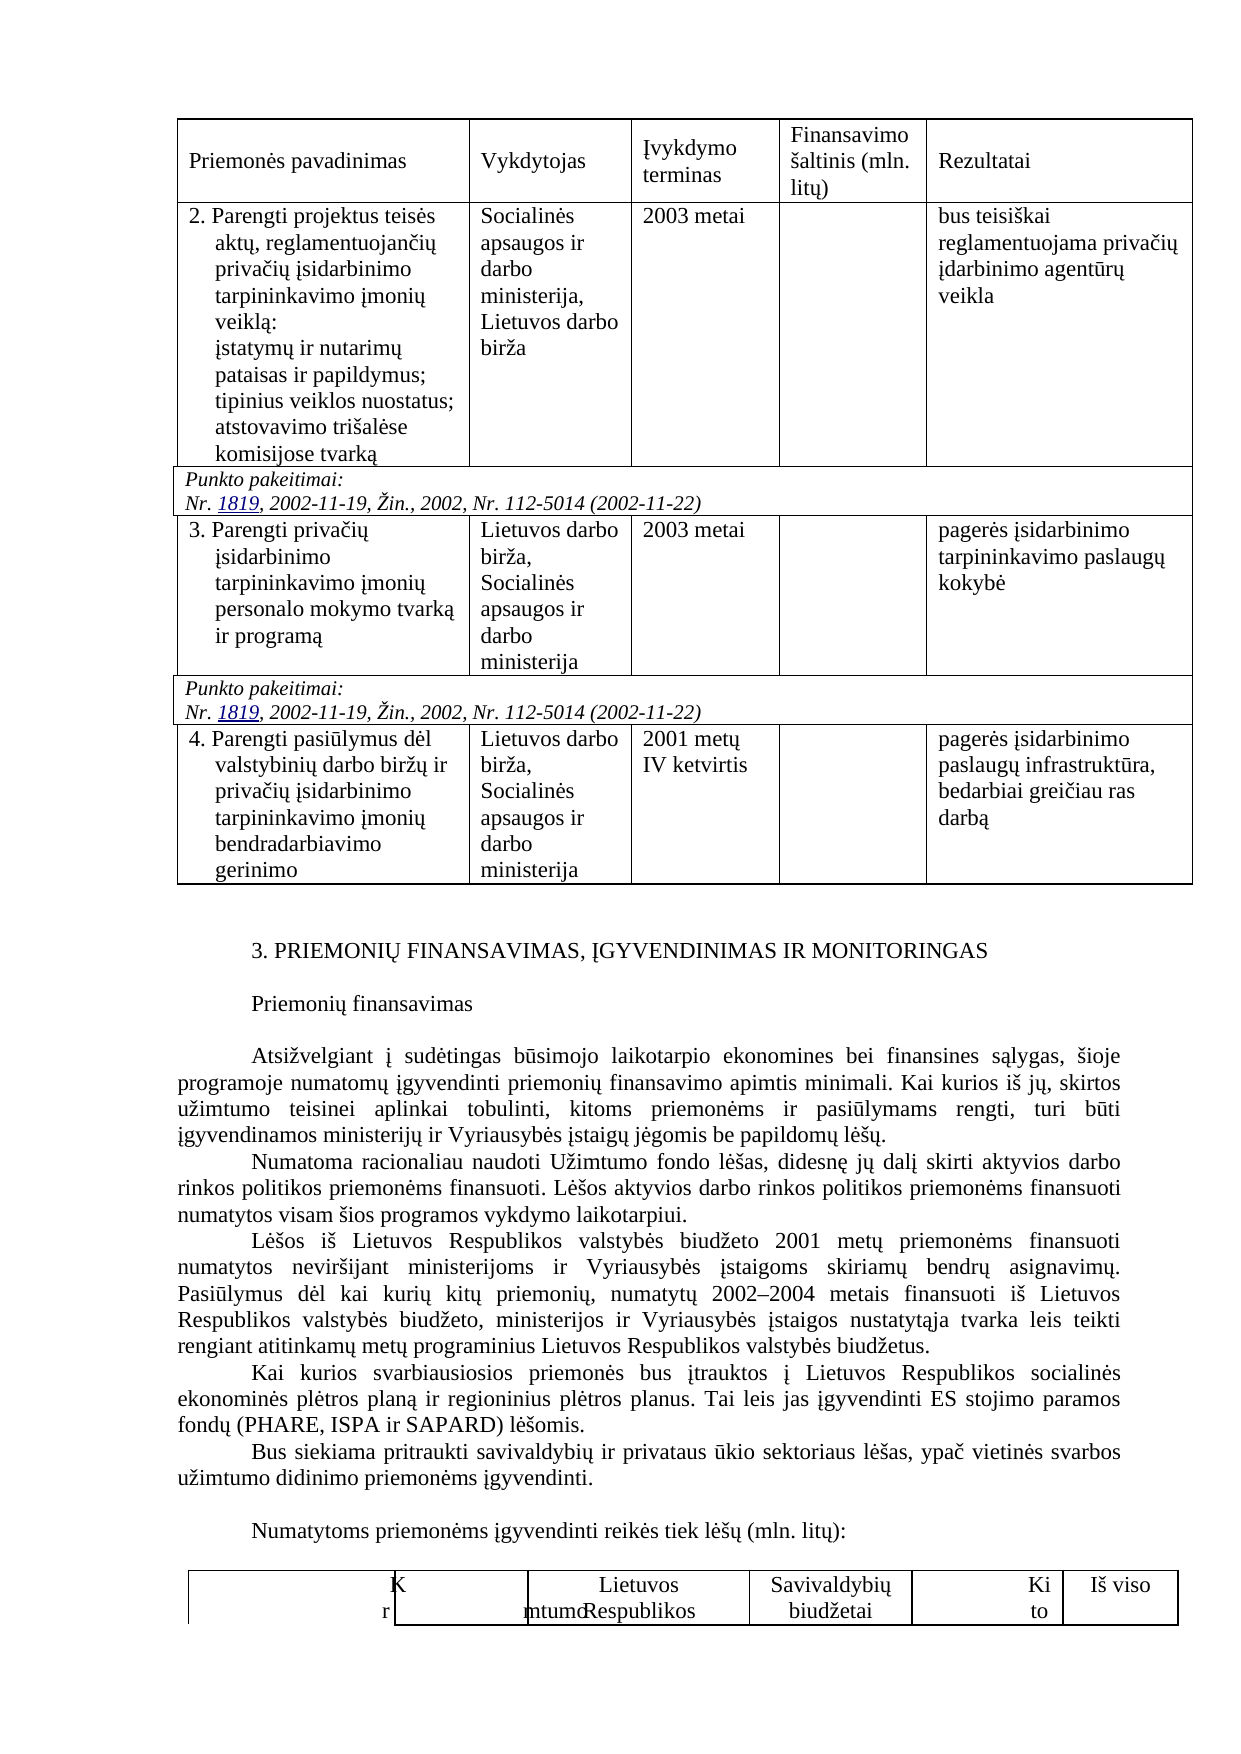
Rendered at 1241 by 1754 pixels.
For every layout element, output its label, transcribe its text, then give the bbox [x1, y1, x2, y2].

text Lėšos iš Lietuvos Respublikos valstybės biudžeto 2001 metų priemonėms finansuoti numatytos neviršijant ministerijoms ir Vyriausybės įstaigoms skiriamų bendrų asignavimų. Pasiūlymus dėl kai kurių kitų priemonių, numatytų 2002–2004 metais finansuoti iš Lietuvos Respublikos valstybės biudžeto, ministerijos ir Vyriausybės įstaigos nustatytąja tvarka leis teikti rengiant atitinkamų metų programinius Lietuvos Respublikos valstybės biudžetus. [177, 1227, 1122, 1359]
table_header Užimtumo fondas [396, 1571, 527, 1624]
table_cell Punkto pakeitimai: Nr. 1819, 2002-11-19, Žin., 2002, Nr. 112-5014 (2002-11-22) [174, 676, 1192, 724]
table_header Vykdytojas [470, 120, 631, 202]
table_cell pagerės įsidarbinimo tarpininkavimo paslaugų kokybė [927, 516, 1192, 674]
table_header Kito [913, 1571, 1062, 1624]
table_cell pagerės įsidarbinimo paslaugų infrastruktūra, bedarbiai greičiau ras darbą [927, 725, 1192, 883]
table_cell [780, 725, 926, 883]
text Bus siekiama pritraukti savivaldybių ir privataus ūkio sektoriaus lėšas, ypač vietinės svarbos užimtumo didinimo priemonėms įgyvendinti. [177, 1438, 1122, 1491]
table_cell Lietuvos darbo birža, Socialinės apsaugos ir darbo ministerija [470, 516, 631, 674]
table_header Rezultatai [927, 120, 1192, 202]
text Kai kurios svarbiausiosios priemonės bus įtrauktos į Lietuvos Respublikos socialinės ekonominės plėtros planą ir regioninius plėtros planus. Tai leis jas įgyvendinti ES stojimo paramos fondų (PHARE, ISPA ir SAPARD) lėšomis. [177, 1359, 1122, 1438]
table_cell [780, 516, 926, 674]
text Priemonių finansavimas [177, 990, 1122, 1016]
table_cell 2001 metų IV ketvirtis [632, 725, 779, 883]
table_header Savivaldybių biudžetai [750, 1571, 911, 1624]
table_header Kryptys [189, 1571, 394, 1624]
text Numatytoms priemonėms įgyvendinti reikės tiek lėšų (mln. litų): [177, 1517, 1122, 1543]
table_cell 2. Parengti projektus teisės aktų, reglamentuojančių privačių įsidarbinimo tarpininkavimo įmonių veiklą: įstatymų ir nutarimų pataisas ir papildymus; tipinius veiklos nuostatus; atstovavimo trišalėse komisijose tvarką [178, 203, 469, 466]
table_header Iš viso [1064, 1571, 1177, 1624]
table_cell 2003 metai [632, 516, 779, 674]
table_header Priemonės pavadinimas [178, 120, 469, 202]
table_cell bus teisiškai reglamentuojama privačių įdarbinimo agentūrų veikla [927, 203, 1192, 466]
table_cell Lietuvos darbo birža, Socialinės apsaugos ir darbo ministerija [470, 725, 631, 883]
table_cell Socialinės apsaugos ir darbo ministerija, Lietuvos darbo birža [470, 203, 631, 466]
text Numatoma racionaliau naudoti Užimtumo fondo lėšas, didesnę jų dalį skirti aktyvios darbo rinkos politikos priemonėms finansuoti. Lėšos aktyvios darbo rinkos politikos priemonėms finansuoti numatytos visam šios programos vykdymo laikotarpiui. [177, 1148, 1122, 1227]
text Atsižvelgiant į sudėtingas būsimojo laikotarpio ekonomines bei finansines sąlygas, šioje programoje numatomų įgyvendinti priemonių finansavimo apimtis minimali. Kai kurios iš jų, skirtos užimtumo teisinei aplinkai tobulinti, kitoms priemonėms ir pasiūlymams rengti, turi būti įgyvendinamos ministerijų ir Vyriausybės įstaigų jėgomis be papildomų lėšų. [177, 1042, 1122, 1148]
table_header Finansavimo šaltinis (mln. litų) [780, 120, 926, 202]
table_header Įvykdymo terminas [632, 120, 779, 202]
table_cell 2003 metai [632, 203, 779, 466]
table_cell 4. Parengti pasiūlymus dėl valstybinių darbo biržų ir privačių įsidarbinimo tarpininkavimo įmonių bendradarbiavimo gerinimo [178, 725, 469, 883]
text 3. PRIEMONIŲ FINANSAVIMAS, ĮGYVENDINIMAS IR MONITORINGAS [177, 937, 1122, 963]
table_cell 3. Parengti privačių įsidarbinimo tarpininkavimo įmonių personalo mokymo tvarką ir programą [178, 516, 469, 674]
table_cell Punkto pakeitimai: Nr. 1819, 2002-11-19, Žin., 2002, Nr. 112-5014 (2002-11-22) [174, 467, 1192, 515]
table_cell [780, 203, 926, 466]
table_header Lietuvos Respublikos valstybės biudžetas [529, 1571, 749, 1624]
